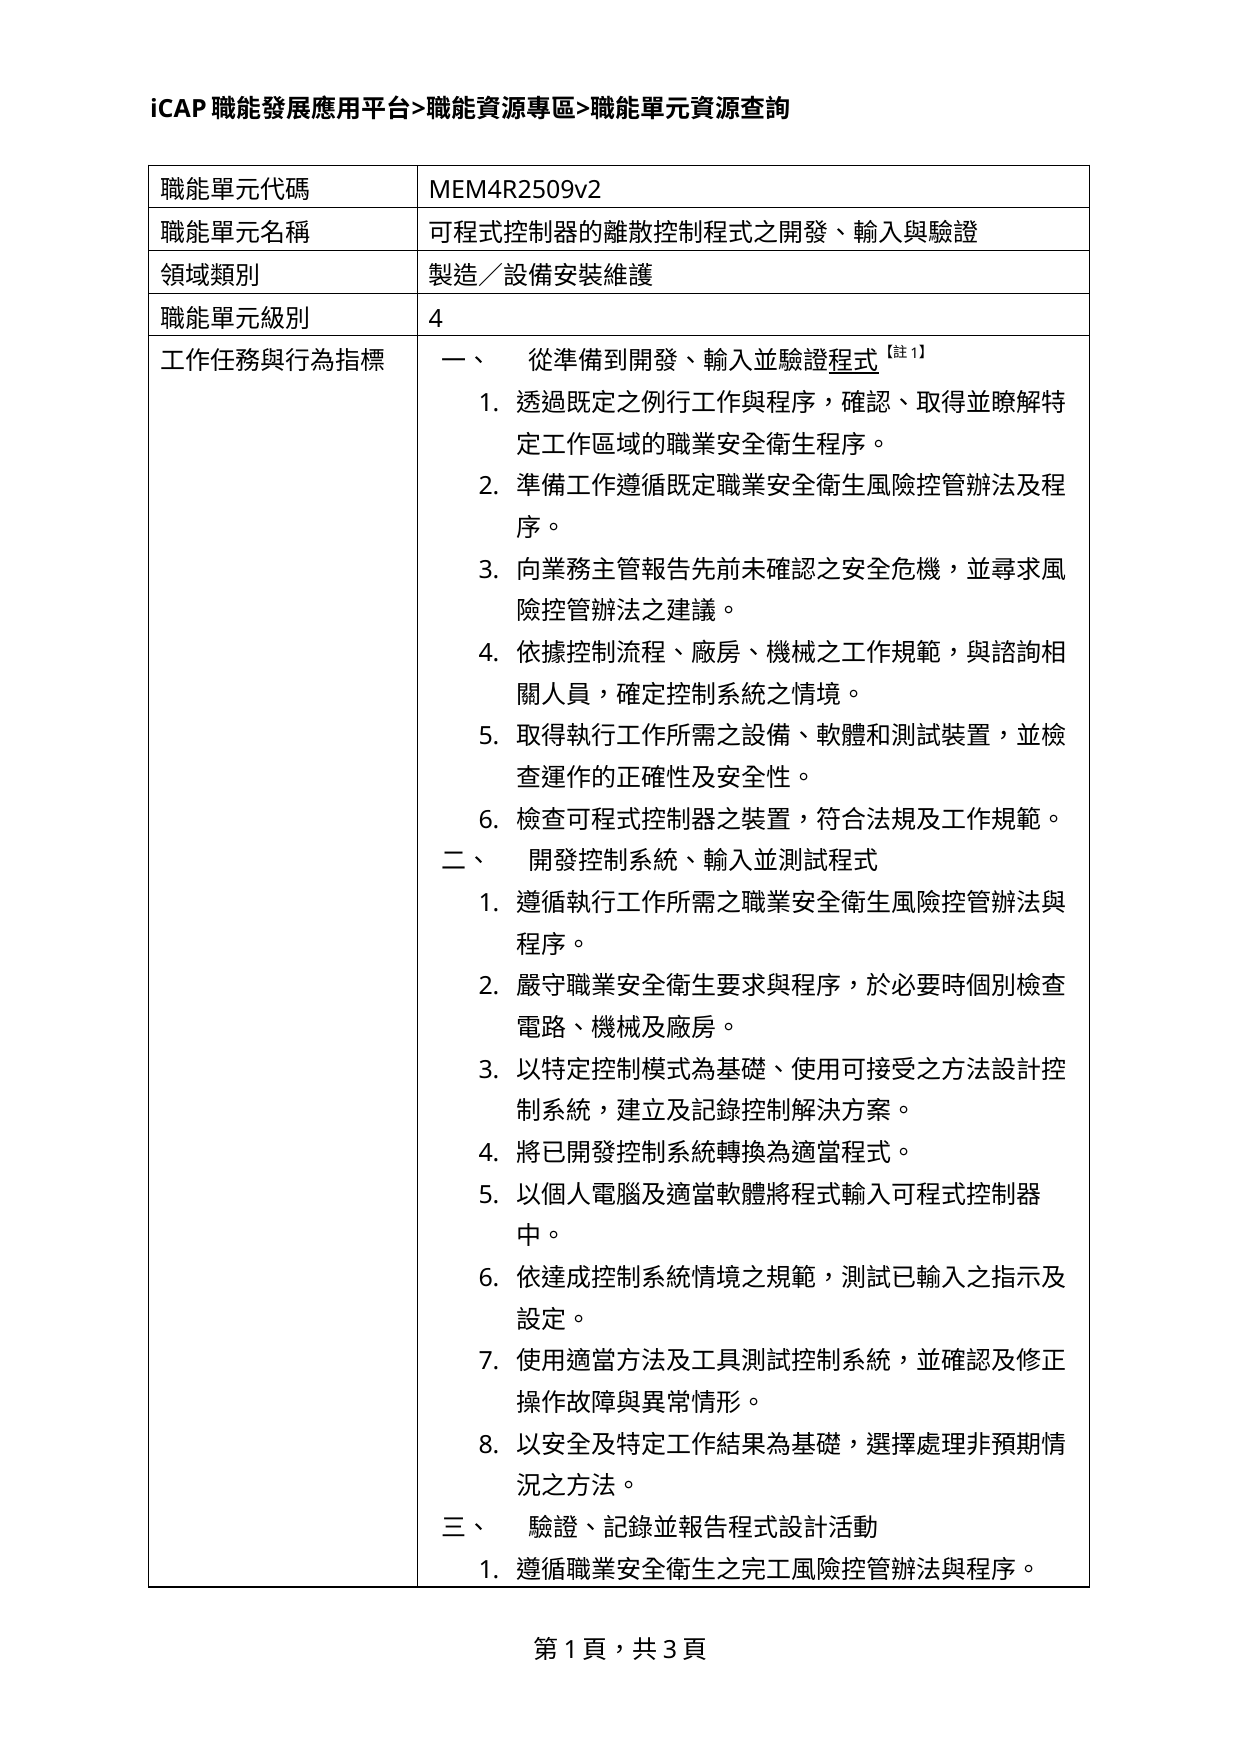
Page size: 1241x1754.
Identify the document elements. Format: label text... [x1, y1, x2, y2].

table_cell 職能單元名稱 [149, 208, 417, 250]
table_cell 領域類別 [149, 251, 417, 293]
table_cell 從準備到開發、輸入並驗證程式【註1】 透過既定之例行工作與程序，確認、取得並瞭解特定工作區域的職業安全衛生程序。 準備工作遵循既定職業安全衛生風險控管辦法及程序。 向業務主管報告先前未確認之安全危機，並尋求風險控管辦法之建議。 依據控制流程、廠房、機械之工作規範，與諮詢相關人員，確定控制系統之情境。 取得執行工作所需之設備、軟體和測試裝置，並檢查運作的正確性及安全性。 檢查可程式控制器之裝置，符合法規及工作規範。 開發控制系統、輸入並測試程式 遵循執行工作所需之職業安全衛生風險控管辦法與程序。 嚴守職業安全衛生要求與程序，於必要時個別檢查電路、機械及廠房。 以特定控制模式為基礎、使用可接受之方法設計控制系統，建立及記錄控制解決方案。 將已開發控制系統轉換為適當程式。 以個人電腦及適當軟體將程式輸入可程式控制器中。 依達成控制系統情境之規範，測試已輸入之指示及設定。 使用適當方法及工具測試控制系統，並確認及修正操作故障與異常情形。 以安全及特定工作結果為基礎，選擇處理非預期情況之方法。 驗證、記錄並報告程式設計活動 遵循職業安全衛生之完工風險控管辦法與程序。 將程式從可程式控制器轉換至外部媒介以進行儲存。 根據既定程序，記錄控制系統規格與程式。 根據既定程序，通知相關人員完工事宜。 [418, 336, 1089, 1586]
table_cell 製造／設備安裝維護 [418, 251, 1089, 293]
table_header 職能單元代碼 [149, 166, 417, 207]
table_cell 可程式控制器的離散控制程式之開發、輸入與驗證 [418, 208, 1089, 250]
table_cell 4 [418, 294, 1089, 335]
table_header MEM4R2509v2 [418, 166, 1089, 207]
table_cell 職能單元級別 [149, 294, 417, 335]
table_cell 工作任務與行為指標 [149, 336, 417, 1586]
